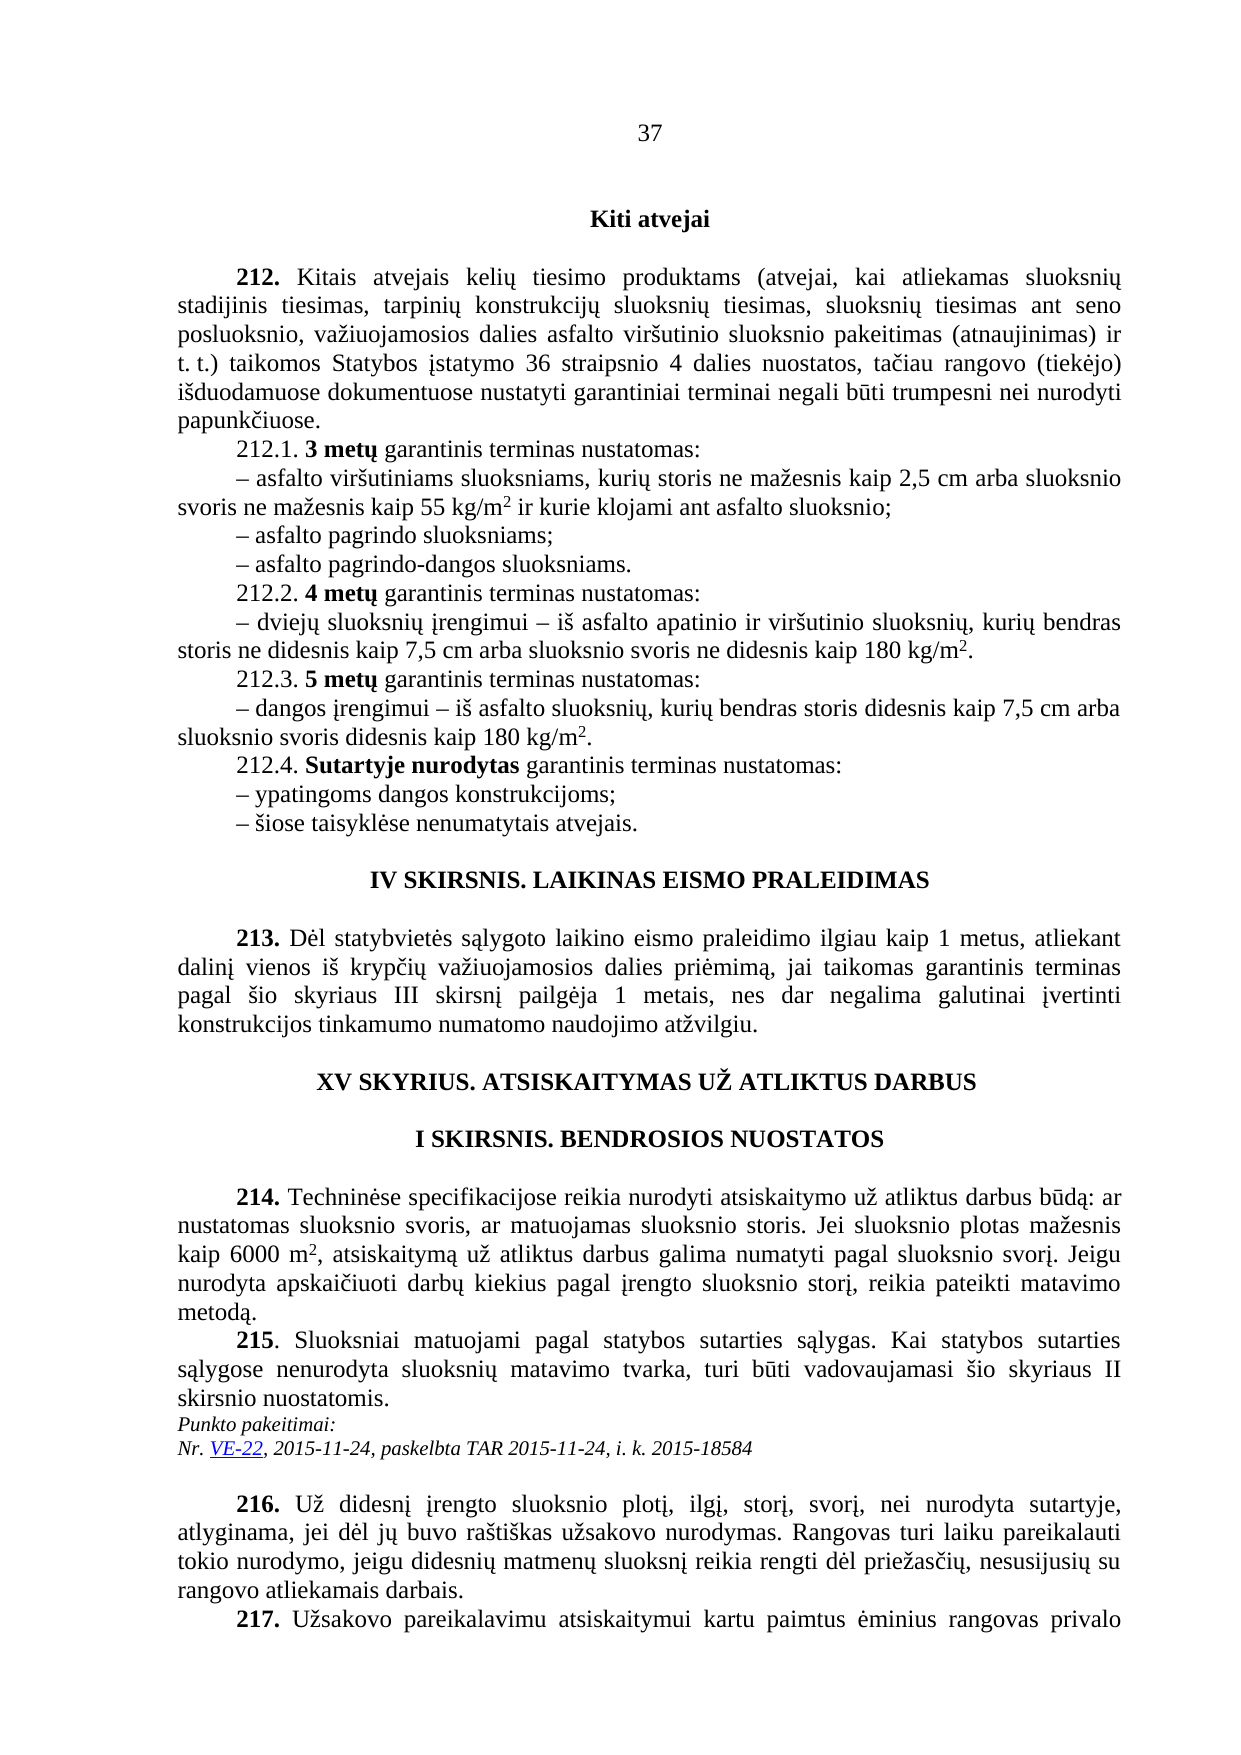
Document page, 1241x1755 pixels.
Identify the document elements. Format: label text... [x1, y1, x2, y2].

text 212.3. 5 metų garantinis terminas nustatomas: [177, 664, 1122, 693]
text 212.4. Sutartyje nurodytas garantinis terminas nustatomas: [177, 751, 1122, 779]
text 212.1. 3 metų garantinis terminas nustatomas: [177, 434, 1122, 463]
text – šiose taisyklėse nenumatytais atvejais. [177, 808, 1122, 837]
text I SKIRSNIS. BENDROSIOS NUOSTATOS [177, 1124, 1122, 1153]
text IV SKIRSNIS. LAIKINAS EISMO PRALEIDIMAS [177, 866, 1122, 894]
text – dviejų sluoksnių įrengimui – iš asfalto apatinio ir viršutinio sluoksnių, kurių bendras storis ne didesnis kaip 7,5 cm arba sluoksnio svoris ne didesnis kaip 180 kg/m2. [177, 607, 1122, 664]
text – asfalto viršutiniams sluoksniams, kurių storis ne mažesnis kaip 2,5 cm arba sluoksnio svoris ne mažesnis kaip 55 kg/m2 ir kurie klojami ant asfalto sluoksnio; [177, 463, 1122, 521]
text Kiti atvejai [177, 204, 1122, 233]
text 213. Dėl statybvietės sąlygoto laikino eismo praleidimo ilgiau kaip 1 metus, atliekant dalinį vienos iš krypčių važiuojamosios dalies priėmimą, jai taikomas garantinis terminas pagal šio skyriaus III skirsnį pailgėja 1 metais, nes dar negalima galutinai įvertinti konstrukcijos tinkamumo numatomo naudojimo atžvilgiu. [177, 923, 1122, 1038]
text – asfalto pagrindo sluoksniams; [177, 521, 1122, 549]
text – dangos įrengimui – iš asfalto sluoksnių, kurių bendras storis didesnis kaip 7,5 cm arba sluoksnio svoris didesnis kaip 180 kg/m2. [177, 693, 1122, 751]
text 212. Kitais atvejais kelių tiesimo produktams (atvejai, kai atliekamas sluoksnių stadijinis tiesimas, tarpinių konstrukcijų sluoksnių tiesimas, sluoksnių tiesimas ant seno posluoksnio, važiuojamosios dalies asfalto viršutinio sluoksnio pakeitimas (atnaujinimas) ir t. t.) taikomos Statybos įstatymo 36 straipsnio 4 dalies nuostatos, tačiau rangovo (tiekėjo) išduodamuose dokumentuose nustatyti garantiniai terminai negali būti trumpesni nei nurodyti papunkčiuose. [177, 262, 1122, 434]
text 216. Už didesnį įrengto sluoksnio plotį, ilgį, storį, svorį, nei nurodyta sutartyje, atlyginama, jei dėl jų buvo raštiškas užsakovo nurodymas. Rangovas turi laiku pareikalauti tokio nurodymo, jeigu didesnių matmenų sluoksnį reikia rengti dėl priežasčių, nesusijusių su rangovo atliekamais darbais. [177, 1489, 1122, 1604]
text Punkto pakeitimai: [177, 1412, 1122, 1436]
text XV SKYRIUS. ATSISKAITYMAS UŽ ATLIKTUS DARBUS [177, 1067, 1122, 1096]
text 217. Užsakovo pareikalavimu atsiskaitymui kartu paimtus ėminius rangovas privalo [177, 1604, 1122, 1632]
text – asfalto pagrindo-dangos sluoksniams. [177, 549, 1122, 578]
text Nr. VE-22, 2015-11-24, paskelbta TAR 2015-11-24, i. k. 2015-18584 [177, 1436, 1122, 1460]
text 214. Techninėse specifikacijose reikia nurodyti atsiskaitymo už atliktus darbus būdą: ar nustatomas sluoksnio svoris, ar matuojamas sluoksnio storis. Jei sluoksnio plotas mažesnis kaip 6000 m2, atsiskaitymą už atliktus darbus galima numatyti pagal sluoksnio svorį. Jeigu nurodyta apskaičiuoti darbų kiekius pagal įrengto sluoksnio storį, reikia pateikti matavimo metodą. [177, 1182, 1122, 1326]
text 212.2. 4 metų garantinis terminas nustatomas: [177, 578, 1122, 607]
text – ypatingoms dangos konstrukcijoms; [177, 779, 1122, 808]
text 215. Sluoksniai matuojami pagal statybos sutarties sąlygas. Kai statybos sutarties sąlygose nenurodyta sluoksnių matavimo tvarka, turi būti vadovaujamasi šio skyriaus II skirsnio nuostatomis. [177, 1326, 1122, 1412]
